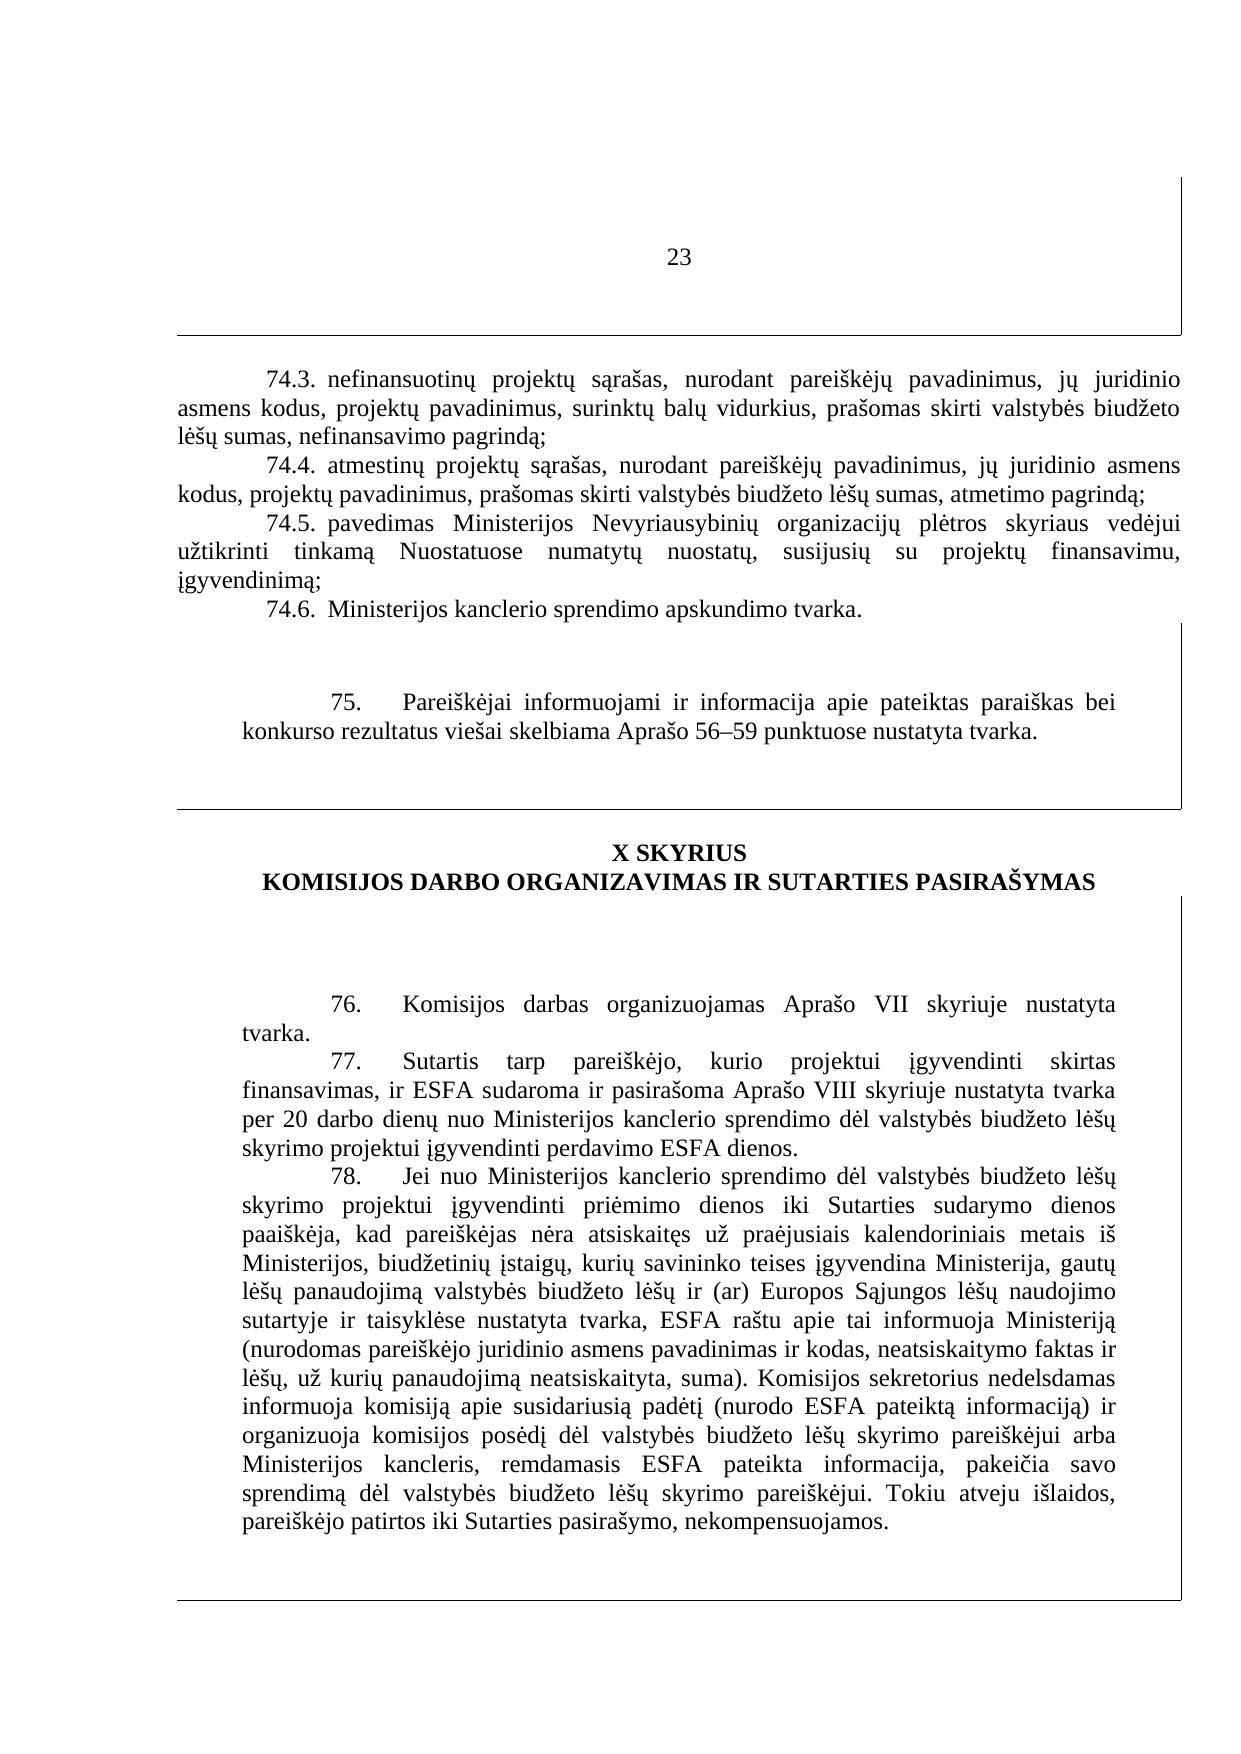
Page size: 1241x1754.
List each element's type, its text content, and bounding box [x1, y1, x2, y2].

text 76. Komisijos darbas organizuojamas Aprašo VII skyriuje nustatyta tvarka. [177, 989, 1181, 1046]
text X SKYRIUS [177, 838, 1181, 867]
text 74.5. pavedimas Ministerijos Nevyriausybinių organizacijų plėtros skyriaus vedėjui užtikrinti tinkamą Nuostatuose numatytų nuostatų, susijusių su projektų finansavimu, įgyvendinimą; [177, 508, 1181, 594]
text 74.6. Ministerijos kanclerio sprendimo apskundimo tvarka. [177, 594, 1181, 623]
text 75. Pareiškėjai informuojami ir informacija apie pateiktas paraiškas bei konkurso rezultatus viešai skelbiama Aprašo 56–59 punktuose nustatyta tvarka. [177, 623, 1181, 809]
text KOMISIJOS DARBO ORGANIZAVIMAS IR SUTARTIES PASIRAŠYMAS [177, 867, 1181, 896]
text 74.4. atmestinų projektų sąrašas, nurodant pareiškėjų pavadinimus, jų juridinio asmens kodus, projektų pavadinimus, prašomas skirti valstybės biudžeto lėšų sumas, atmetimo pagrindą; [177, 450, 1181, 508]
text 77. Sutartis tarp pareiškėjo, kurio projektui įgyvendinti skirtas finansavimas, ir ESFA sudaroma ir pasirašoma Aprašo VIII skyriuje nustatyta tvarka per 20 darbo dienų nuo Ministerijos kanclerio sprendimo dėl valstybės biudžeto lėšų skyrimo projektui įgyvendinti perdavimo ESFA dienos. [177, 1046, 1181, 1161]
text 78. Jei nuo Ministerijos kanclerio sprendimo dėl valstybės biudžeto lėšų skyrimo projektui įgyvendinti priėmimo dienos iki Sutarties sudarymo dienos paaiškėja, kad pareiškėjas nėra atsiskaitęs už praėjusiais kalendoriniais metais iš Ministerijos, biudžetinių įstaigų, kurių savininko teises įgyvendina Ministerija, gautų lėšų panaudojimą valstybės biudžeto lėšų ir (ar) Europos Sąjungos lėšų naudojimo sutartyje ir taisyklėse nustatyta tvarka, ESFA raštu apie tai informuoja Ministeriją (nurodomas pareiškėjo juridinio asmens pavadinimas ir kodas, neatsiskaitymo faktas ir lėšų, už kurių panaudojimą neatsiskaityta, suma). Komisijos sekretorius nedelsdamas informuoja komisiją apie susidariusią padėtį (nurodo ESFA pateiktą informaciją) ir organizuoja komisijos posėdį dėl valstybės biudžeto lėšų skyrimo pareiškėjui arba Ministerijos kancleris, remdamasis ESFA pateikta informacija, pakeičia savo sprendimą dėl valstybės biudžeto lėšų skyrimo pareiškėjui. Tokiu atveju išlaidos, pareiškėjo patirtos iki Sutarties pasirašymo, nekompensuojamos. [177, 1161, 1181, 1600]
text 74.3. nefinansuotinų projektų sąrašas, nurodant pareiškėjų pavadinimus, jų juridinio asmens kodus, projektų pavadinimus, surinktų balų vidurkius, prašomas skirti valstybės biudžeto lėšų sumas, nefinansavimo pagrindą; [177, 364, 1181, 450]
